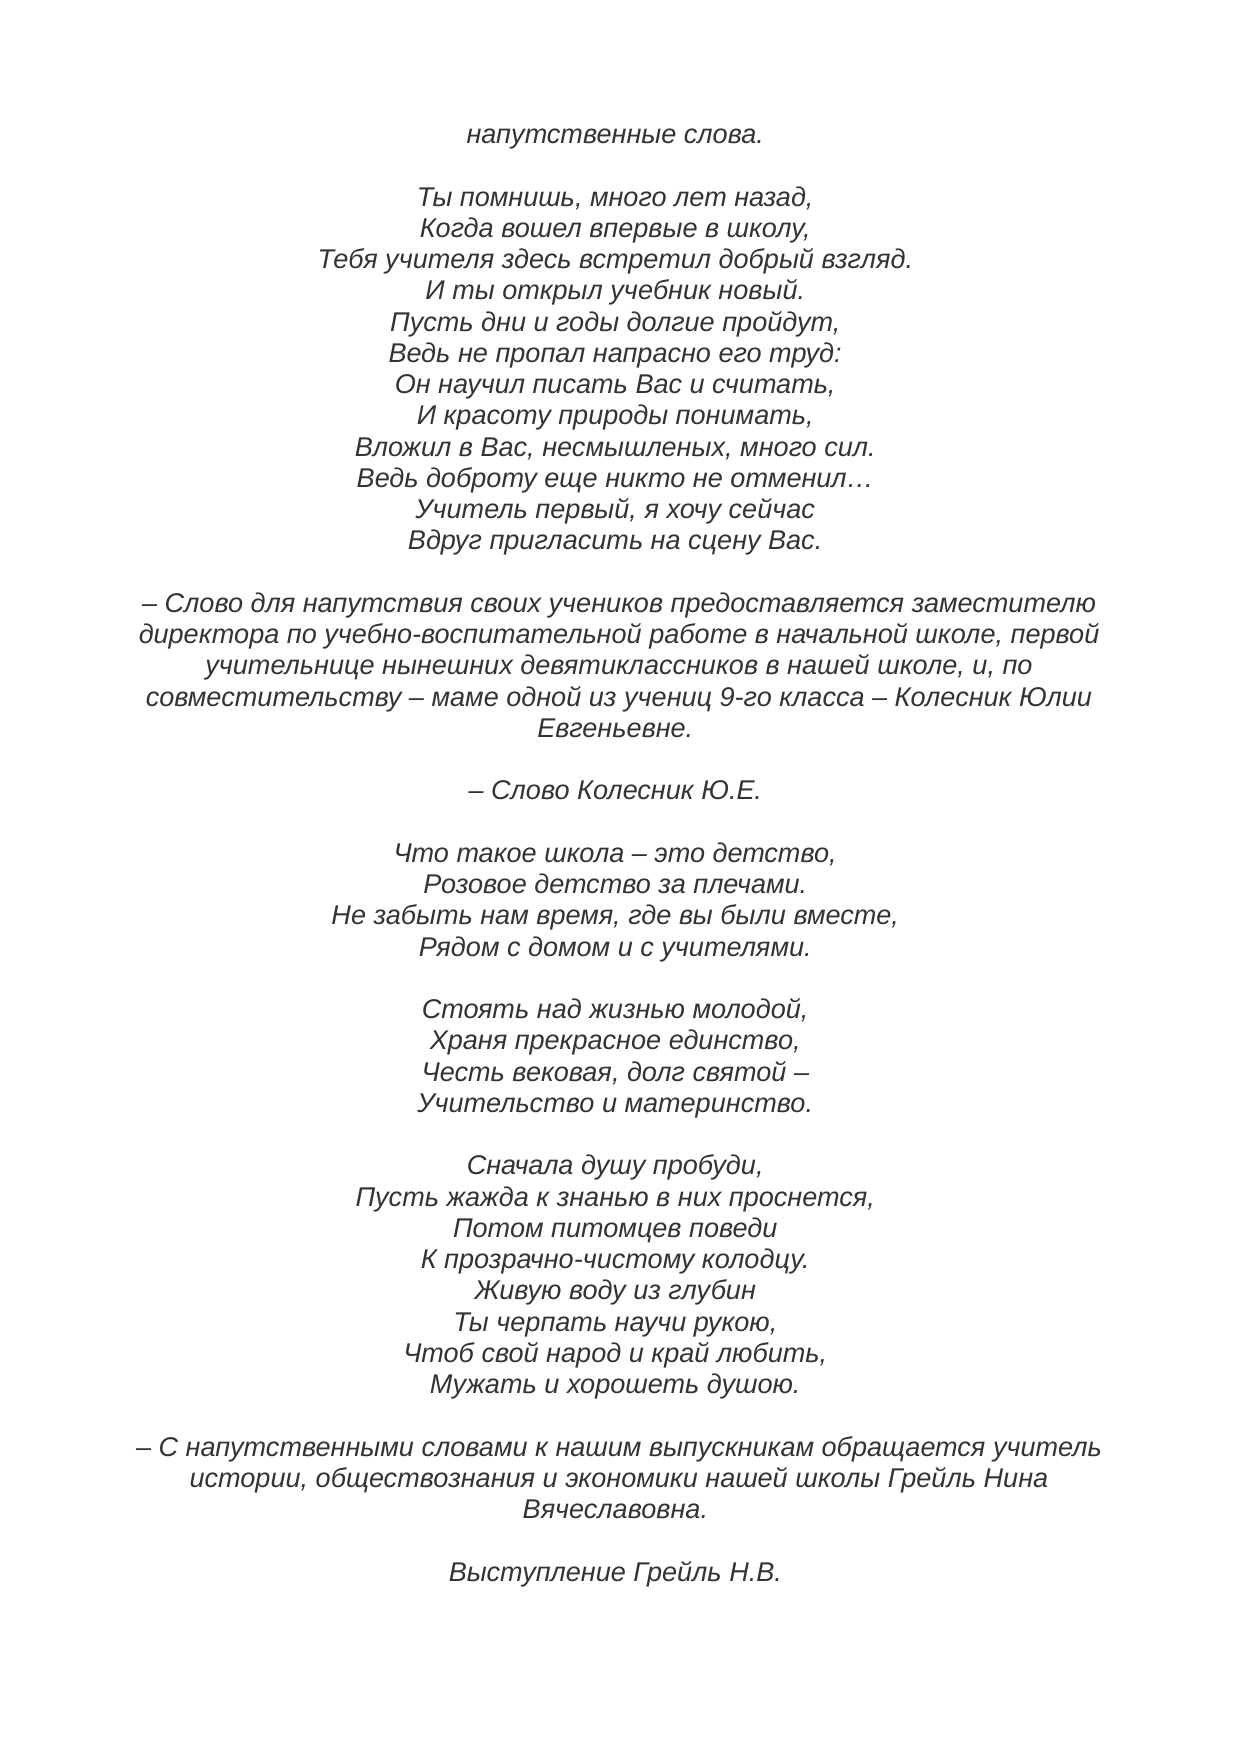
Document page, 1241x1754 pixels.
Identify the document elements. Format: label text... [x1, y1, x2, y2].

text напутственные слова. Ты помнишь, много лет назад, Когда вошел впервые в школу, Тебя учителя здесь встретил добрый взгляд. И ты открыл учебник новый. Пусть дни и годы долгие пройдут, Ведь не пропал напрасно его труд: Он научил писать Вас и считать, И красоту природы понимать, Вложил в Вас, несмышленых, много сил. Ведь доброту еще никто не отменил… Учитель первый, я хочу сейчас Вдруг пригласить на сцену Вас. – Слово для напутствия своих учеников предоставляется заместителю директора по учебно-воспитательной работе в начальной школе, первой учительнице нынешних девятиклассников в нашей школе, и, по совместительству – маме одной из учениц 9-го класса – Колесник Юлии Евгеньевне. – Слово Колесник Ю.Е. Что такое школа – это детство, Розовое детство за плечами. Не забыть нам время, где вы были вместе, Рядом с домом и с учителями. Стоять над жизнью молодой, Храня прекрасное единство, Честь вековая, долг святой – Учительство и материнство. Сначала душу пробуди, Пусть жажда к знанью в них проснется, Потом питомцев поведи К прозрачно-чистому колодцу. Живую воду из глубин Ты черпать научи рукою, Чтоб свой народ и край любить, Мужать и хорошеть душою. – С напутственными словами к нашим выпускникам обращается учитель истории, обществознания и экономики нашей школы Грейль Нина Вячеславовна. Выступление Грейль Н.В. [118, 118, 1122, 1618]
